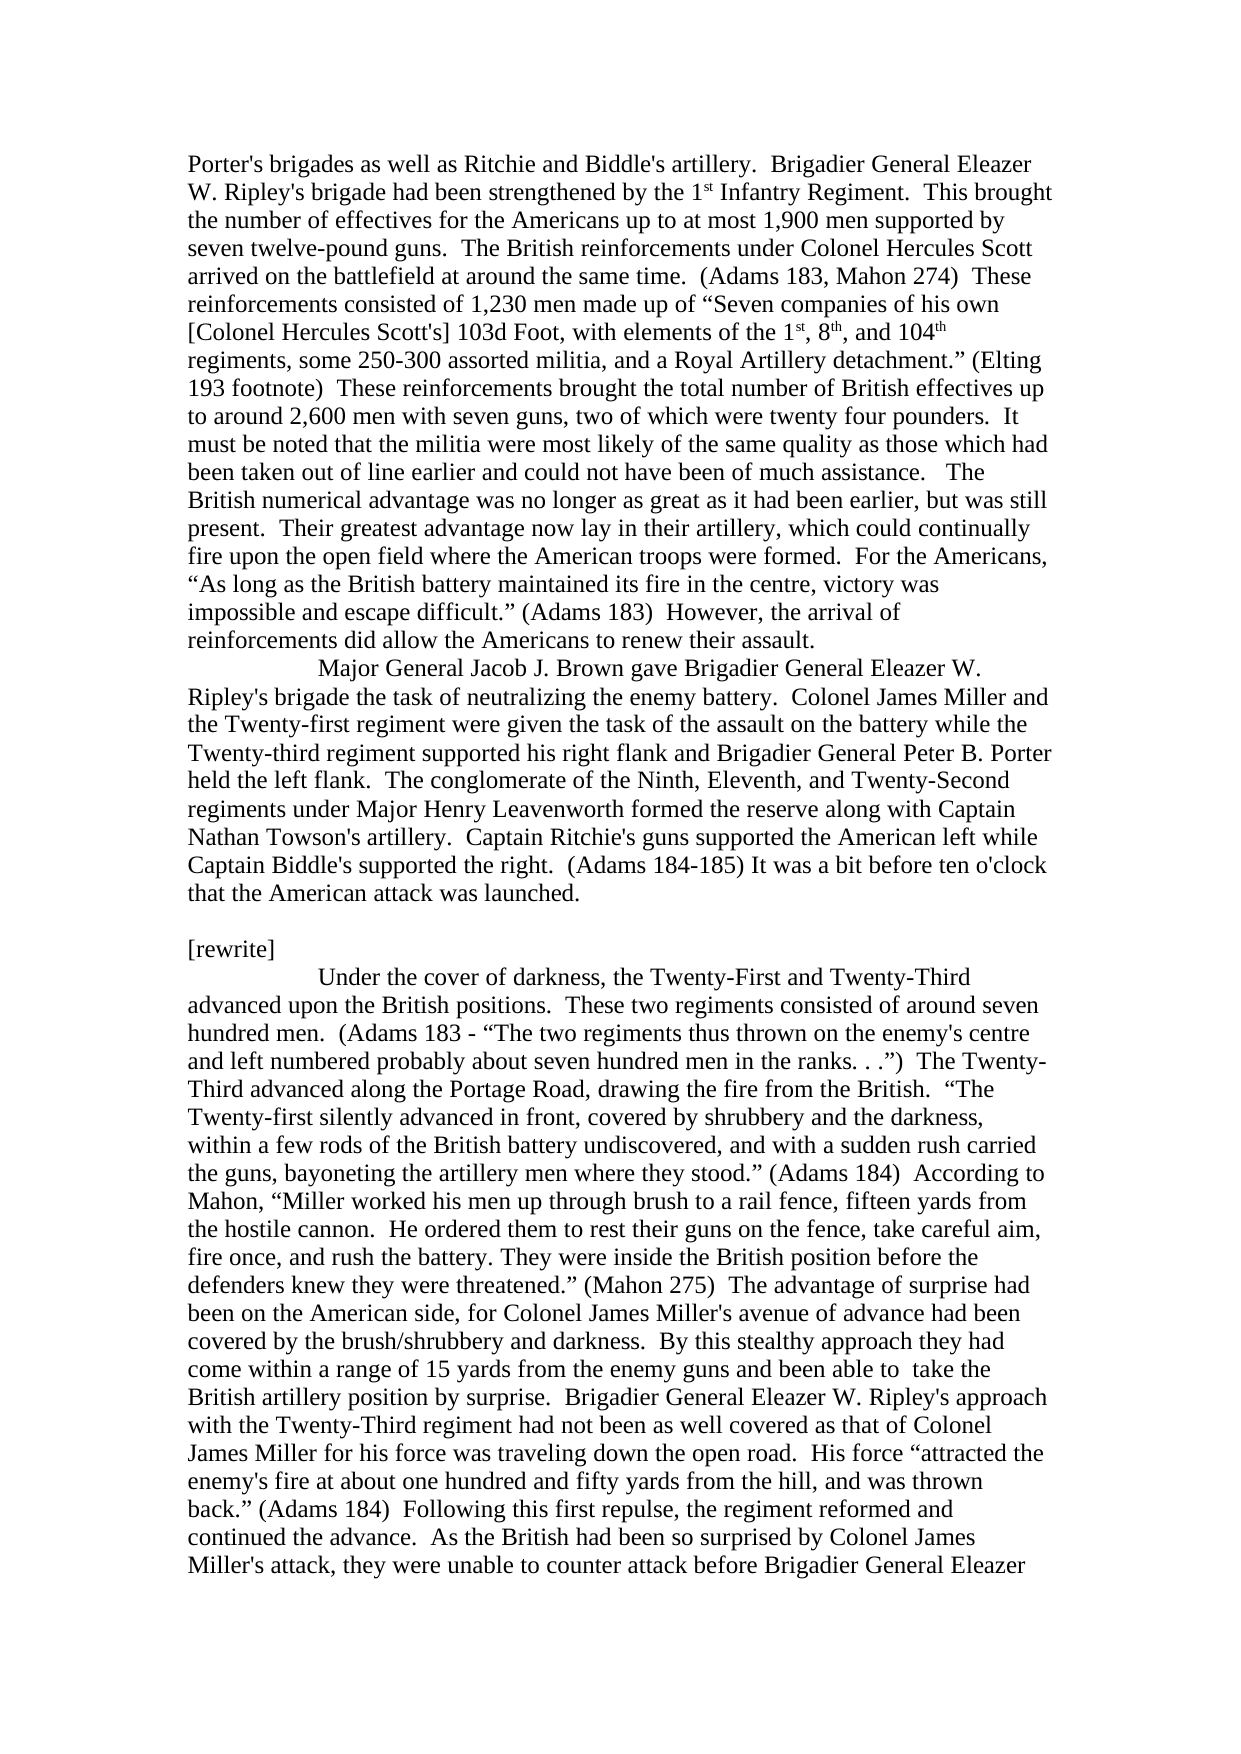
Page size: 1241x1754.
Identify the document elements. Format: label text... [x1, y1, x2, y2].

text Porter's brigades as well as Ritchie and Biddle's artillery. Brigadier General Eleazer W. Ripley's brigade had been strengthened by the 1st Infantry Regiment. This brought the number of effectives for the Americans up to at most 1,900 men supported by seven twelve-pound guns. The British reinforcements under Colonel Hercules Scott arrived on the battlefield at around the same time. (Adams 183, Mahon 274) These reinforcements consisted of 1,230 men made up of “Seven companies of his own [Colonel Hercules Scott's] 103d Foot, with elements of the 1st, 8th, and 104th regiments, some 250-300 assorted militia, and a Royal Artillery detachment.” (Elting 193 footnote) These reinforcements brought the total number of British effectives up to around 2,600 men with seven guns, two of which were twenty four pounders. It must be noted that the militia were most likely of the same quality as those which had been taken out of line earlier and could not have been of much assistance. The British numerical advantage was no longer as great as it had been earlier, but was still present. Their greatest advantage now lay in their artillery, which could continually fire upon the open field where the American troops were formed. For the Americans, “As long as the British battery maintained its fire in the centre, victory was impossible and escape difficult.” (Adams 183) However, the arrival of reinforcements did allow the Americans to renew their assault. [187, 150, 1053, 654]
text [rewrite] [187, 934, 1053, 963]
text Under the cover of darkness, the Twenty-First and Twenty-Third advanced upon the British positions. These two regiments consisted of around seven hundred men. (Adams 183 - “The two regiments thus thrown on the enemy's centre and left numbered probably about seven hundred men in the ranks. . .”) The Twenty-Third advanced along the Portage Road, drawing the fire from the British. “The Twenty-first silently advanced in front, covered by shrubbery and the darkness, within a few rods of the British battery undiscovered, and with a sudden rush carried the guns, bayoneting the artillery men where they stood.” (Adams 184) According to Mahon, “Miller worked his men up through brush to a rail fence, fifteen yards from the hostile cannon. He ordered them to rest their guns on the fence, take careful aim, fire once, and rush the battery. They were inside the British position before the defenders knew they were threatened.” (Mahon 275) The advantage of surprise had been on the American side, for Colonel James Miller's avenue of advance had been covered by the brush/shrubbery and darkness. By this stealthy approach they had come within a range of 15 yards from the enemy guns and been able to take the British artillery position by surprise. Brigadier General Eleazer W. Ripley's approach with the Twenty-Third regiment had not been as well covered as that of Colonel James Miller for his force was traveling down the open road. His force “attracted the enemy's fire at about one hundred and fifty yards from the hill, and was thrown back.” (Adams 184) Following this first repulse, the regiment reformed and continued the advance. As the British had been so surprised by Colonel James Miller's attack, they were unable to counter attack before Brigadier General Eleazer [187, 963, 1053, 1579]
text Major General Jacob J. Brown gave Brigadier General Eleazer W. Ripley's brigade the task of neutralizing the enemy battery. Colonel James Miller and the Twenty-first regiment were given the task of the assault on the battery while the Twenty-third regiment supported his right flank and Brigadier General Peter B. Porter held the left flank. The conglomerate of the Ninth, Eleventh, and Twenty-Second regiments under Major Henry Leavenworth formed the reserve along with Captain Nathan Towson's artillery. Captain Ritchie's guns supported the American left while Captain Biddle's supported the right. (Adams 184-185) It was a bit before ten o'clock that the American attack was launched. [187, 654, 1053, 907]
